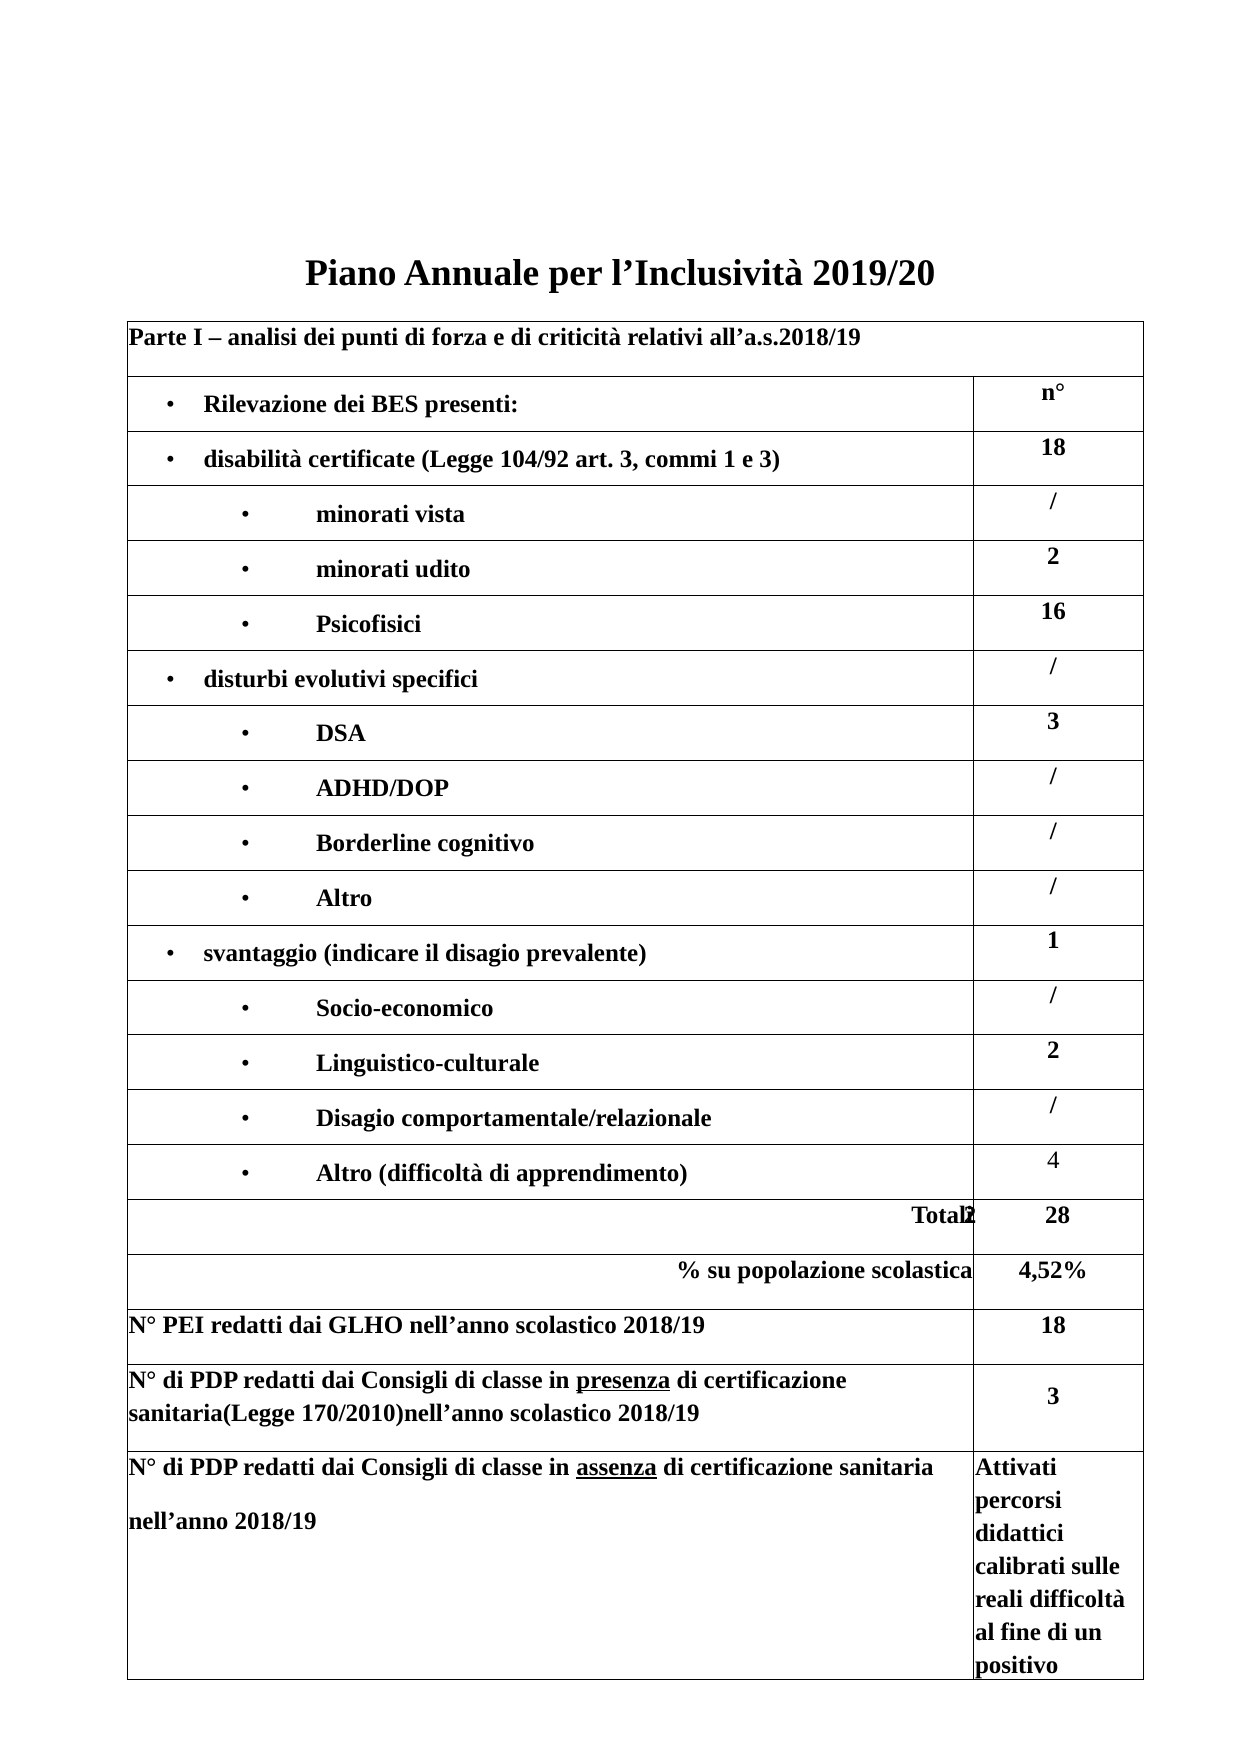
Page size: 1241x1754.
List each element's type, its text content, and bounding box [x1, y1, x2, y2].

table_cell minorati udito [128, 541, 973, 595]
table_cell disabilità certificate (Legge 104/92 art. 3, commi 1 e 3) [128, 432, 973, 485]
table_cell / [974, 816, 1143, 870]
table_cell N° PEI redatti dai GLHO nell’anno scolastico 2018/19 [128, 1310, 973, 1364]
table_cell N° di PDP redatti dai Consigli di classe in assenza di certificazione sanitaria nell’anno 2018/19 [128, 1452, 973, 1679]
table_cell 2 [974, 1035, 1143, 1089]
table_cell Psicofisici [128, 596, 973, 650]
table_cell Altro (difficoltà di apprendimento) [128, 1145, 973, 1199]
table_cell 2 28 [974, 1200, 1143, 1254]
table_cell 18 [974, 1310, 1143, 1364]
table_cell Attivati percorsi didattici calibrati sulle reali difficoltà al fine di un positivo [974, 1452, 1143, 1679]
table_cell Disagio comportamentale/relazionale [128, 1090, 973, 1144]
table_cell Borderline cognitivo [128, 816, 973, 870]
table_cell Altro [128, 871, 973, 924]
table_cell Socio-economico [128, 981, 973, 1034]
table_cell % su popolazione scolastica [128, 1255, 973, 1309]
table_cell svantaggio (indicare il disagio prevalente) [128, 926, 973, 979]
table_cell / [974, 871, 1143, 924]
table_cell Totali [128, 1200, 973, 1254]
table_cell / [974, 651, 1143, 705]
table_cell ADHD/DOP [128, 761, 973, 815]
table_cell / [974, 761, 1143, 815]
table_cell 3 [974, 706, 1143, 760]
table_cell 4,52% [974, 1255, 1143, 1309]
table_cell Rilevazione dei BES presenti: [128, 377, 973, 431]
table_cell Linguistico-culturale [128, 1035, 973, 1089]
table_cell minorati vista [128, 486, 973, 540]
table_cell 1 [974, 926, 1143, 979]
table_cell / [974, 1090, 1143, 1144]
table_cell 16 [974, 596, 1143, 650]
table_cell N° di PDP redatti dai Consigli di classe in presenza di certificazione sanitaria(Legge 170/2010)nell’anno scolastico 2018/19 [128, 1365, 973, 1451]
table_cell 18 [974, 432, 1143, 485]
table_cell n° [974, 377, 1143, 431]
table_cell / [974, 486, 1143, 540]
table_cell 3 [974, 1365, 1143, 1451]
table_cell disturbi evolutivi specifici [128, 651, 973, 705]
table_cell DSA [128, 706, 973, 760]
text Piano Annuale per l’Inclusività 2019/20 [118, 250, 1122, 293]
table_header Parte I – analisi dei punti di forza e di criticità relativi all’a.s.2018/19 [128, 322, 1143, 376]
table_cell 4 [974, 1145, 1143, 1199]
table_cell 2 [974, 541, 1143, 595]
table_cell / [974, 981, 1143, 1034]
